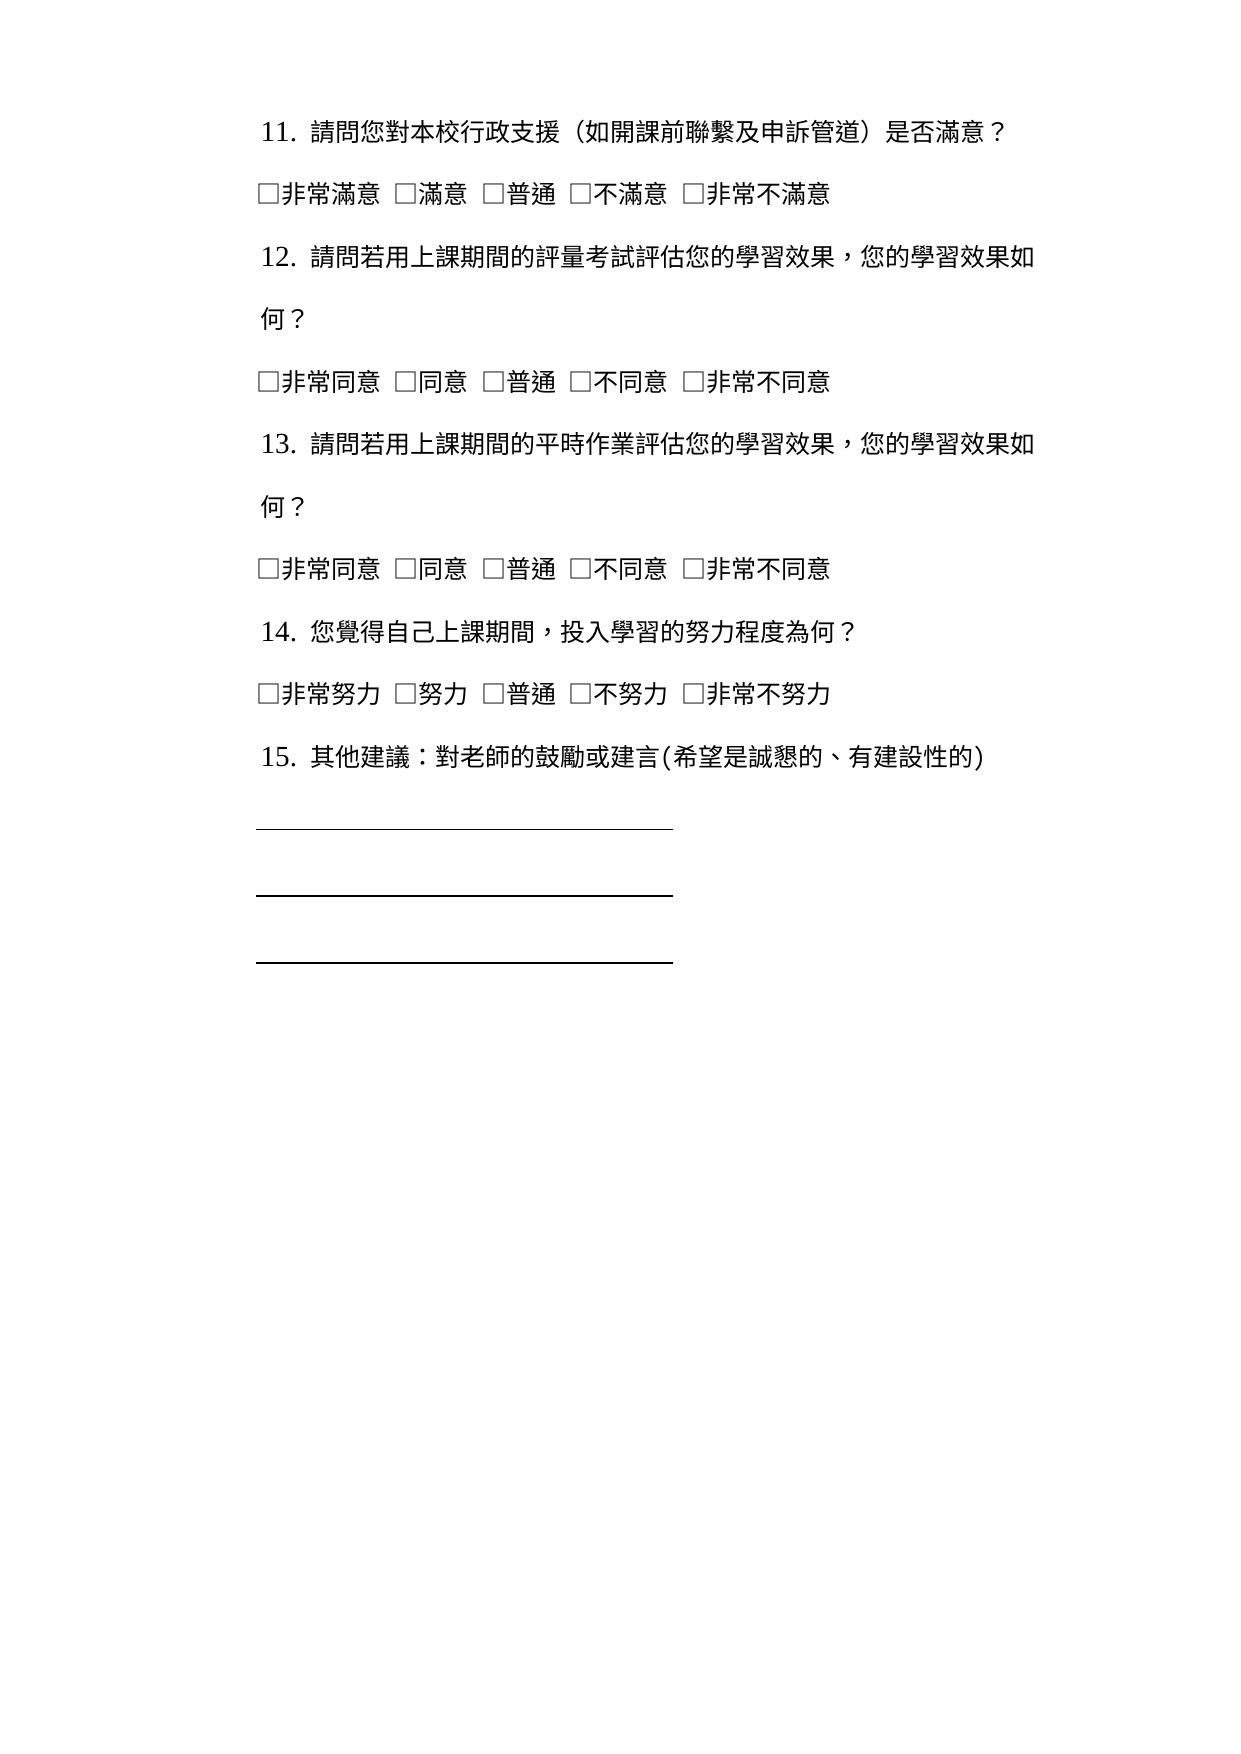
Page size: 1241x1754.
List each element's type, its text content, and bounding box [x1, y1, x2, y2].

list 請問若用上課期間的平時作業評估您的學習效果，您的學習效果如何？ [260, 401, 1053, 526]
text □非常滿意 □滿意 □普通 □不滿意 □非常不滿意 [256, 151, 1053, 214]
list 請問若用上課期間的評量考試評估您的學習效果，您的學習效果如何？ [260, 214, 1053, 339]
text □非常同意 □同意 □普通 □不同意 □非常不同意 [256, 339, 1053, 401]
text □非常同意 □同意 □普通 □不同意 □非常不同意 [256, 526, 1053, 589]
list 您覺得自己上課期間，投入學習的努力程度為何？ [260, 589, 1053, 651]
text □非常努力 □努力 □普通 □不努力 □非常不努力 [256, 651, 1053, 714]
list 請問您對本校行政支援（如開課前聯繫及申訴管道）是否滿意？ [260, 89, 1053, 151]
list 其他建議：對老師的鼓勵或建言(希望是誠懇的、有建設性的) [260, 714, 1053, 776]
